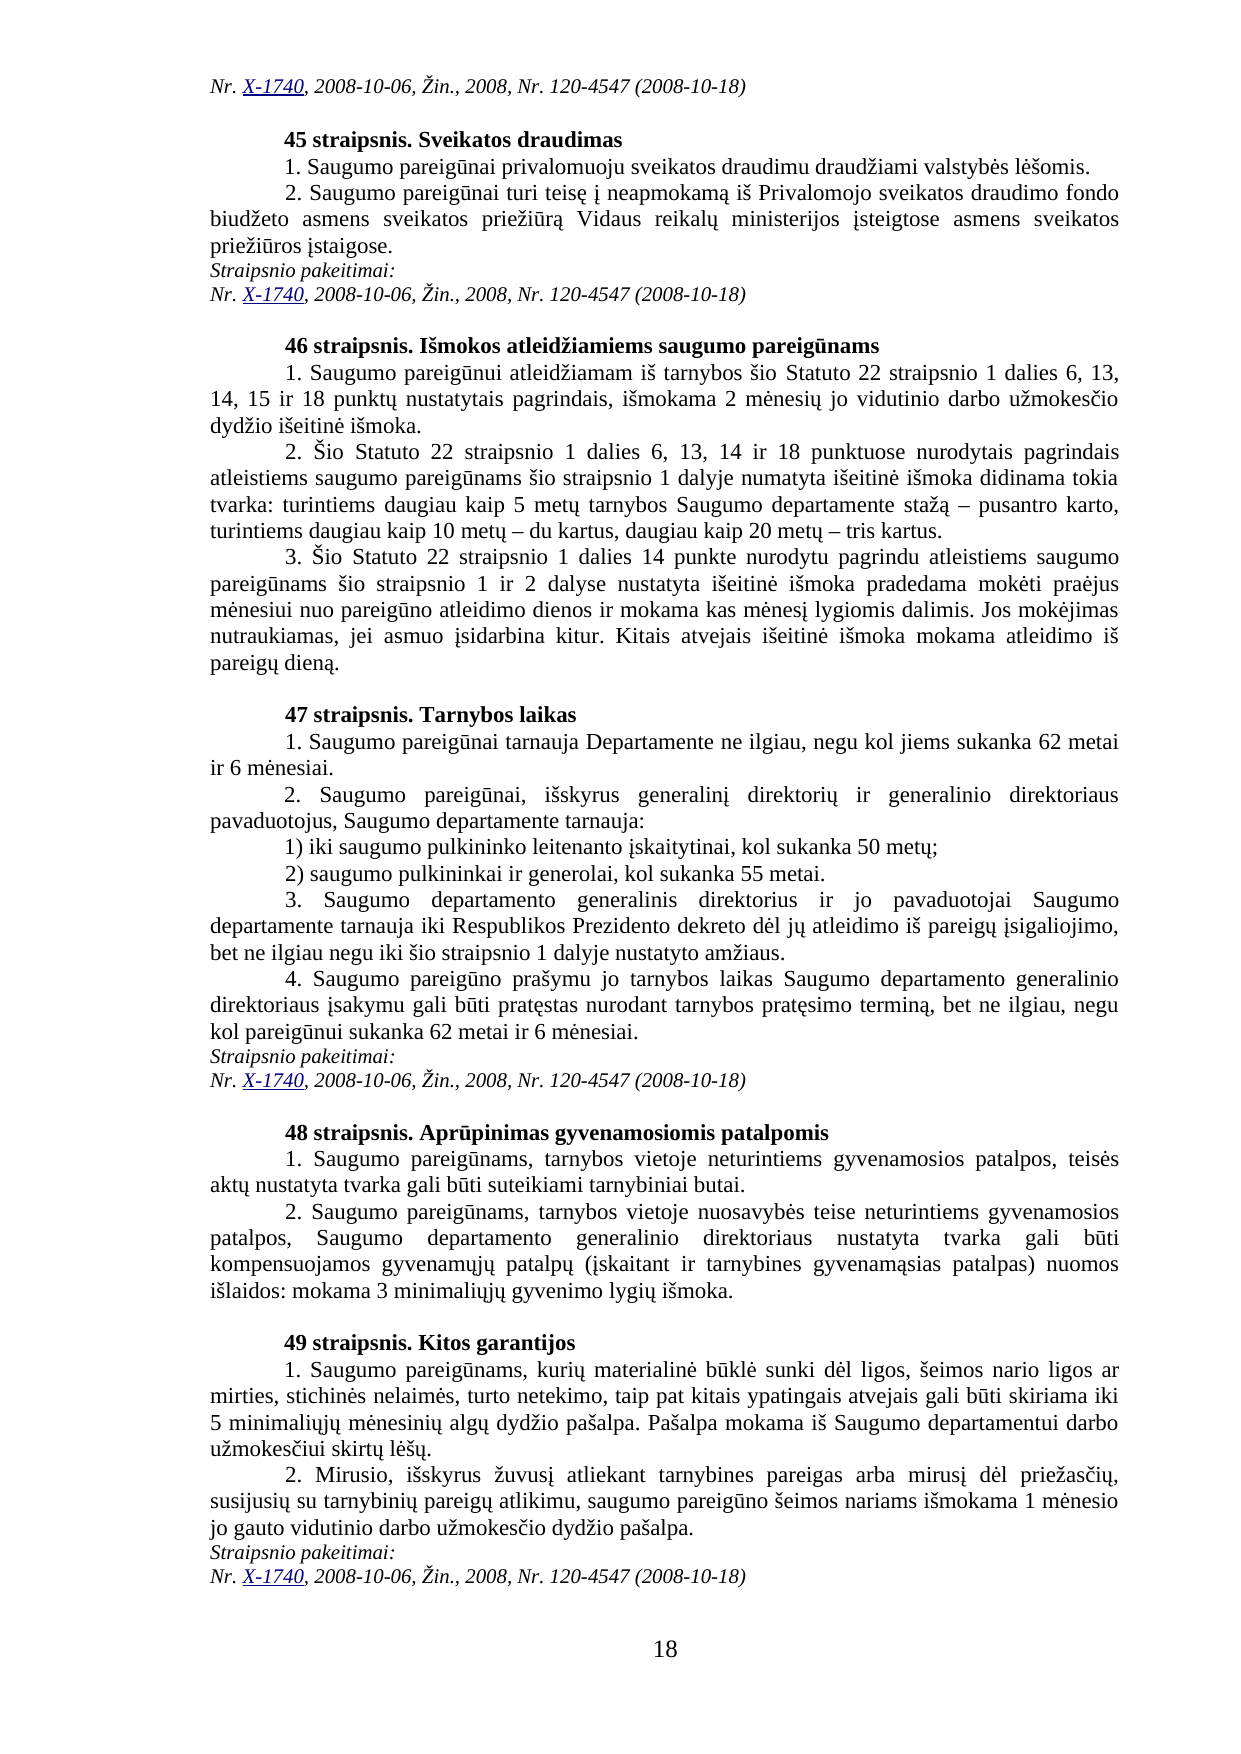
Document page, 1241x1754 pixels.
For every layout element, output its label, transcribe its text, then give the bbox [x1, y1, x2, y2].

text 1. Saugumo pareigūnai tarnauja Departamente ne ilgiau, negu kol jiems sukanka 62 metai ir 6 mėnesiai. [210, 728, 1120, 781]
text Straipsnio pakeitimai: [210, 258, 1120, 282]
text Nr. X-1740, 2008-10-06, Žin., 2008, Nr. 120-4547 (2008-10-18) [210, 282, 1120, 306]
text 2. Saugumo pareigūnams, tarnybos vietoje nuosavybės teise neturintiems gyvenamosios patalpos, Saugumo departamento generalinio direktoriaus nustatyta tvarka gali būti kompensuojamos gyvenamųjų patalpų (įskaitant ir tarnybines gyvenamąsias patalpas) nuomos išlaidos: mokama 3 minimaliųjų gyvenimo lygių išmoka. [210, 1198, 1120, 1303]
text 46 straipsnis. Išmokos atleidžiamiems saugumo pareigūnams [285, 333, 1120, 359]
text Nr. X-1740, 2008-10-06, Žin., 2008, Nr. 120-4547 (2008-10-18) [210, 1068, 1120, 1092]
text 45 straipsnis. Sveikatos draudimas [210, 126, 1120, 153]
text Straipsnio pakeitimai: [210, 1044, 1120, 1068]
text Straipsnio pakeitimai: [210, 1540, 1120, 1564]
text 1) iki saugumo pulkininko leitenanto įskaitytinai, kol sukanka 50 metų; [210, 833, 1120, 860]
text 2) saugumo pulkininkai ir generolai, kol sukanka 55 metai. [210, 860, 1120, 886]
text 1. Saugumo pareigūnui atleidžiamam iš tarnybos šio Statuto 22 straipsnio 1 dalies 6, 13, 14, 15 ir 18 punktų nustatytais pagrindais, išmokama 2 mėnesių jo vidutinio darbo užmokesčio dydžio išeitinė išmoka. [210, 359, 1120, 438]
text Nr. X-1740, 2008-10-06, Žin., 2008, Nr. 120-4547 (2008-10-18) [210, 1564, 1120, 1588]
text 2. Mirusio, išskyrus žuvusį atliekant tarnybines pareigas arba mirusį dėl priežasčių, susijusių su tarnybinių pareigų atlikimu, saugumo pareigūno šeimos nariams išmokama 1 mėnesio jo gauto vidutinio darbo užmokesčio dydžio pašalpa. [210, 1461, 1120, 1540]
text 1. Saugumo pareigūnai privalomuoju sveikatos draudimu draudžiami valstybės lėšomis. [210, 153, 1120, 179]
text 1. Saugumo pareigūnams, tarnybos vietoje neturintiems gyvenamosios patalpos, teisės aktų nustatyta tvarka gali būti suteikiami tarnybiniai butai. [210, 1145, 1120, 1198]
text 47 straipsnis. Tarnybos laikas [210, 702, 1120, 728]
text 2. Saugumo pareigūnai, išskyrus generalinį direktorių ir generalinio direktoriaus pavaduotojus, Saugumo departamente tarnauja: [210, 781, 1120, 833]
text 4. Saugumo pareigūno prašymu jo tarnybos laikas Saugumo departamento generalinio direktoriaus įsakymu gali būti pratęstas nurodant tarnybos pratęsimo terminą, bet ne ilgiau, negu kol pareigūnui sukanka 62 metai ir 6 mėnesiai. [210, 965, 1120, 1044]
text Nr. X-1740, 2008-10-06, Žin., 2008, Nr. 120-4547 (2008-10-18) [210, 73, 1120, 126]
text 3. Šio Statuto 22 straipsnio 1 dalies 14 punkte nurodytu pagrindu atleistiems saugumo pareigūnams šio straipsnio 1 ir 2 dalyse nustatyta išeitinė išmoka pradedama mokėti praėjus mėnesiui nuo pareigūno atleidimo dienos ir mokama kas mėnesį lygiomis dalimis. Jos mokėjimas nutraukiamas, jei asmuo įsidarbina kitur. Kitais atvejais išeitinė išmoka mokama atleidimo iš pareigų dieną. [210, 543, 1120, 675]
text 49 straipsnis. Kitos garantijos [210, 1329, 1120, 1356]
text 2. Šio Statuto 22 straipsnio 1 dalies 6, 13, 14 ir 18 punktuose nurodytais pagrindais atleistiems saugumo pareigūnams šio straipsnio 1 dalyje numatyta išeitinė išmoka didinama tokia tvarka: turintiems daugiau kaip 5 metų tarnybos Saugumo departamente stažą – pusantro karto, turintiems daugiau kaip 10 metų – du kartus, daugiau kaip 20 metų – tris kartus. [210, 438, 1120, 543]
text 3. Saugumo departamento generalinis direktorius ir jo pavaduotojai Saugumo departamente tarnauja iki Respublikos Prezidento dekreto dėl jų atleidimo iš pareigų įsigaliojimo, bet ne ilgiau negu iki šio straipsnio 1 dalyje nustatyto amžiaus. [210, 886, 1120, 965]
text 48 straipsnis. Aprūpinimas gyvenamosiomis patalpomis [210, 1119, 1120, 1145]
text 2. Saugumo pareigūnai turi teisę į neapmokamą iš Privalomojo sveikatos draudimo fondo biudžeto asmens sveikatos priežiūrą Vidaus reikalų ministerijos įsteigtose asmens sveikatos priežiūros įstaigose. [210, 179, 1120, 258]
text 1. Saugumo pareigūnams, kurių materialinė būklė sunki dėl ligos, šeimos nario ligos ar mirties, stichinės nelaimės, turto netekimo, taip pat kitais ypatingais atvejais gali būti skiriama iki 5 minimaliųjų mėnesinių algų dydžio pašalpa. Pašalpa mokama iš Saugumo departamentui darbo užmokesčiui skirtų lėšų. [210, 1356, 1120, 1461]
